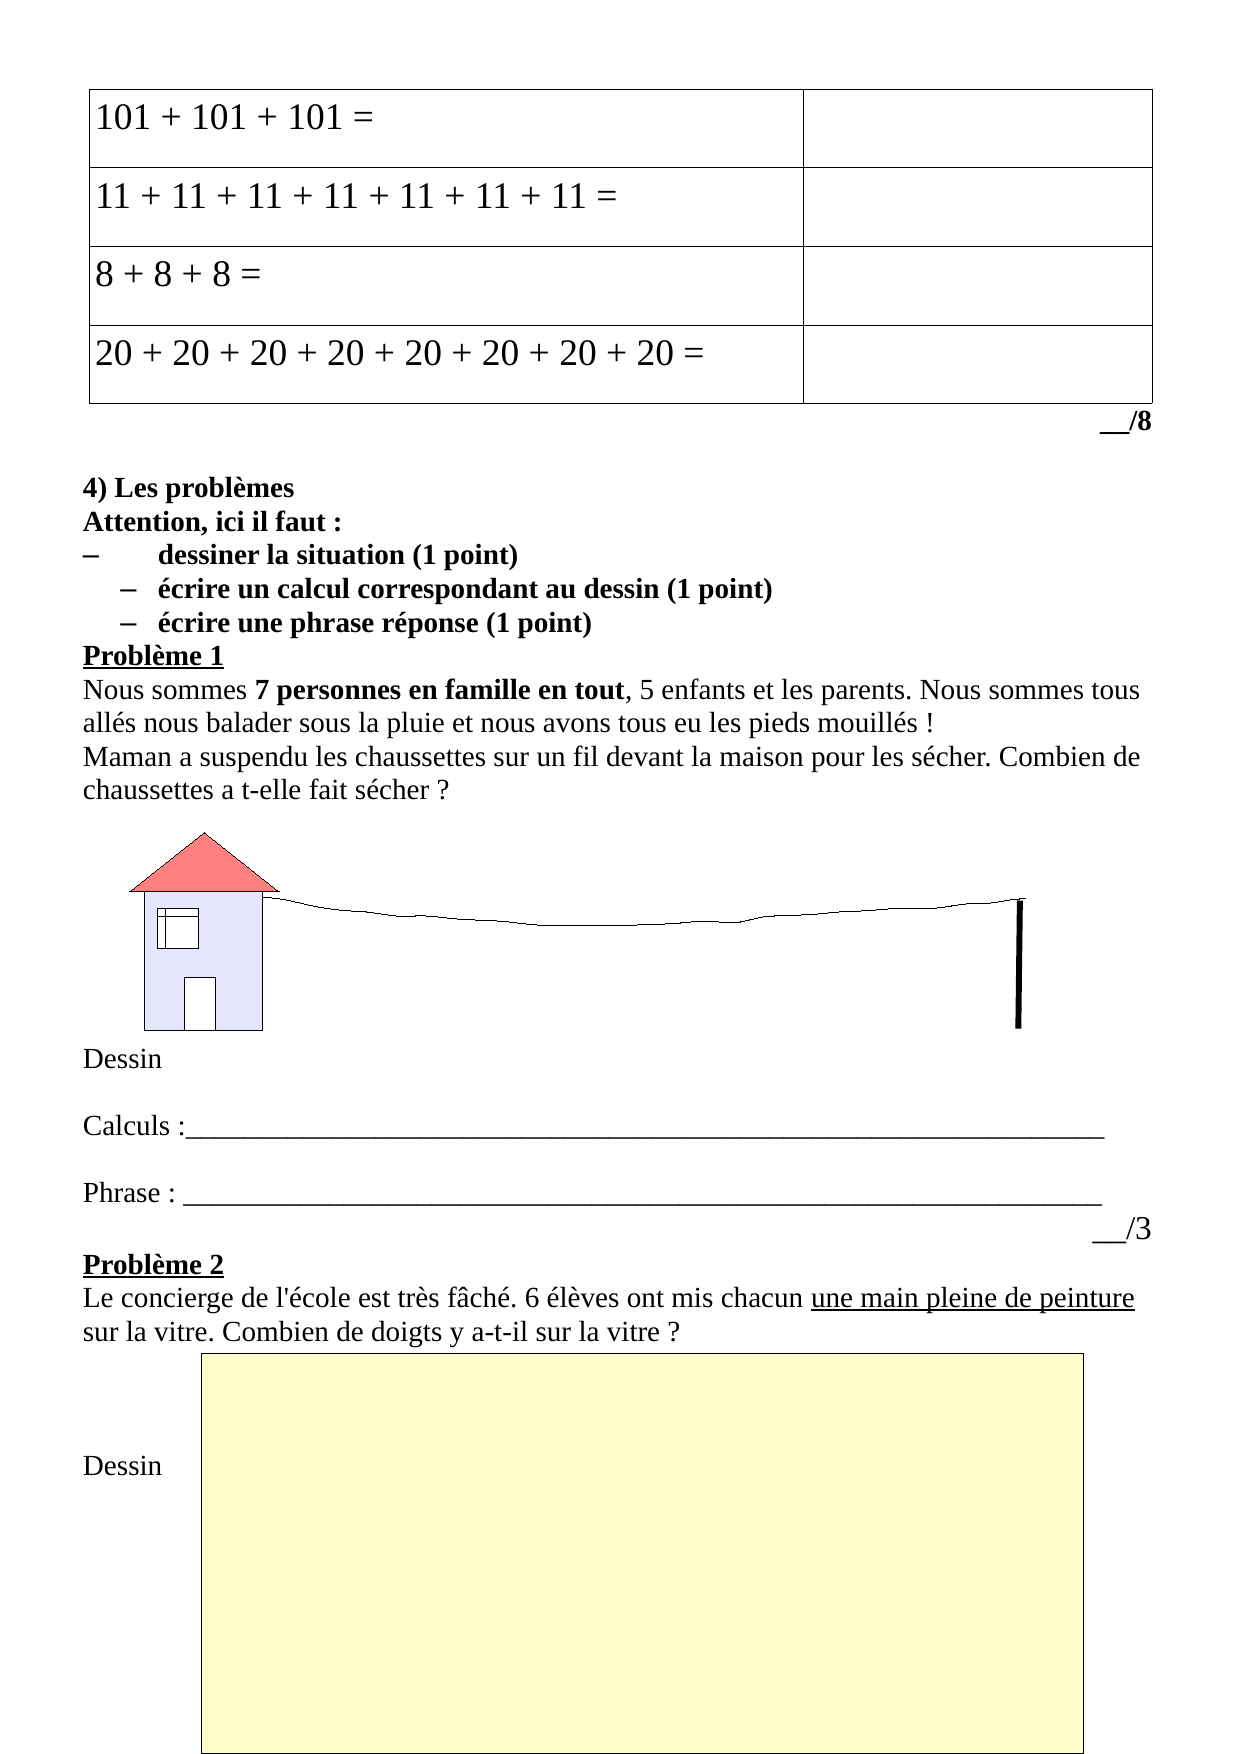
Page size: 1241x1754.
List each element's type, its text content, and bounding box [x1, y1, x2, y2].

table_cell 20 + 20 + 20 + 20 + 20 + 20 + 20 + 20 = [90, 326, 803, 403]
table_cell [804, 247, 1152, 324]
text __/8 [83, 403, 1152, 437]
text Dessin [83, 1041, 1152, 1074]
text Attention, ici il faut : [83, 504, 1152, 537]
text Maman a suspendu les chaussettes sur un fil devant la maison pour les sécher. Combien de chaussettes a t-elle fait sécher ? [83, 739, 1152, 806]
table_cell [804, 168, 1152, 246]
text Le concierge de l'école est très fâché. 6 élèves ont mis chacun une main pleine de peinture sur la vitre. Combien de doigts y a-t-il sur la vitre ? [83, 1280, 1152, 1347]
text Calculs :_______________________________________________________________ [83, 1108, 1152, 1141]
text Problème 2 [83, 1247, 1152, 1280]
text Dessin [83, 1448, 201, 1482]
text 4) Les problèmes [83, 470, 1152, 504]
table_cell [804, 90, 1152, 167]
text Vitre du collège [83, 1381, 201, 1414]
table_cell 8 + 8 + 8 = [90, 247, 803, 324]
text __/3 [83, 1208, 1152, 1247]
text Vitre du collège [1084, 1381, 1152, 1414]
text Nous sommes 7 personnes en famille en tout, 5 enfants et les parents. Nous sommes tous allés nous balader sous la pluie et nous avons tous eu les pieds mouillés ! [83, 672, 1152, 739]
table_cell [804, 326, 1152, 403]
text Problème 1 [83, 638, 1152, 672]
list écrire une phrase réponse (1 point) [120, 605, 1152, 638]
list écrire un calcul correspondant au dessin (1 point) [120, 571, 1152, 605]
list dessiner la situation (1 point) [83, 537, 1152, 571]
table_cell 11 + 11 + 11 + 11 + 11 + 11 + 11 = [90, 168, 803, 246]
text Phrase : _______________________________________________________________ [83, 1175, 1152, 1208]
text [1084, 1448, 1152, 1482]
table_cell 101 + 101 + 101 = [90, 90, 803, 167]
